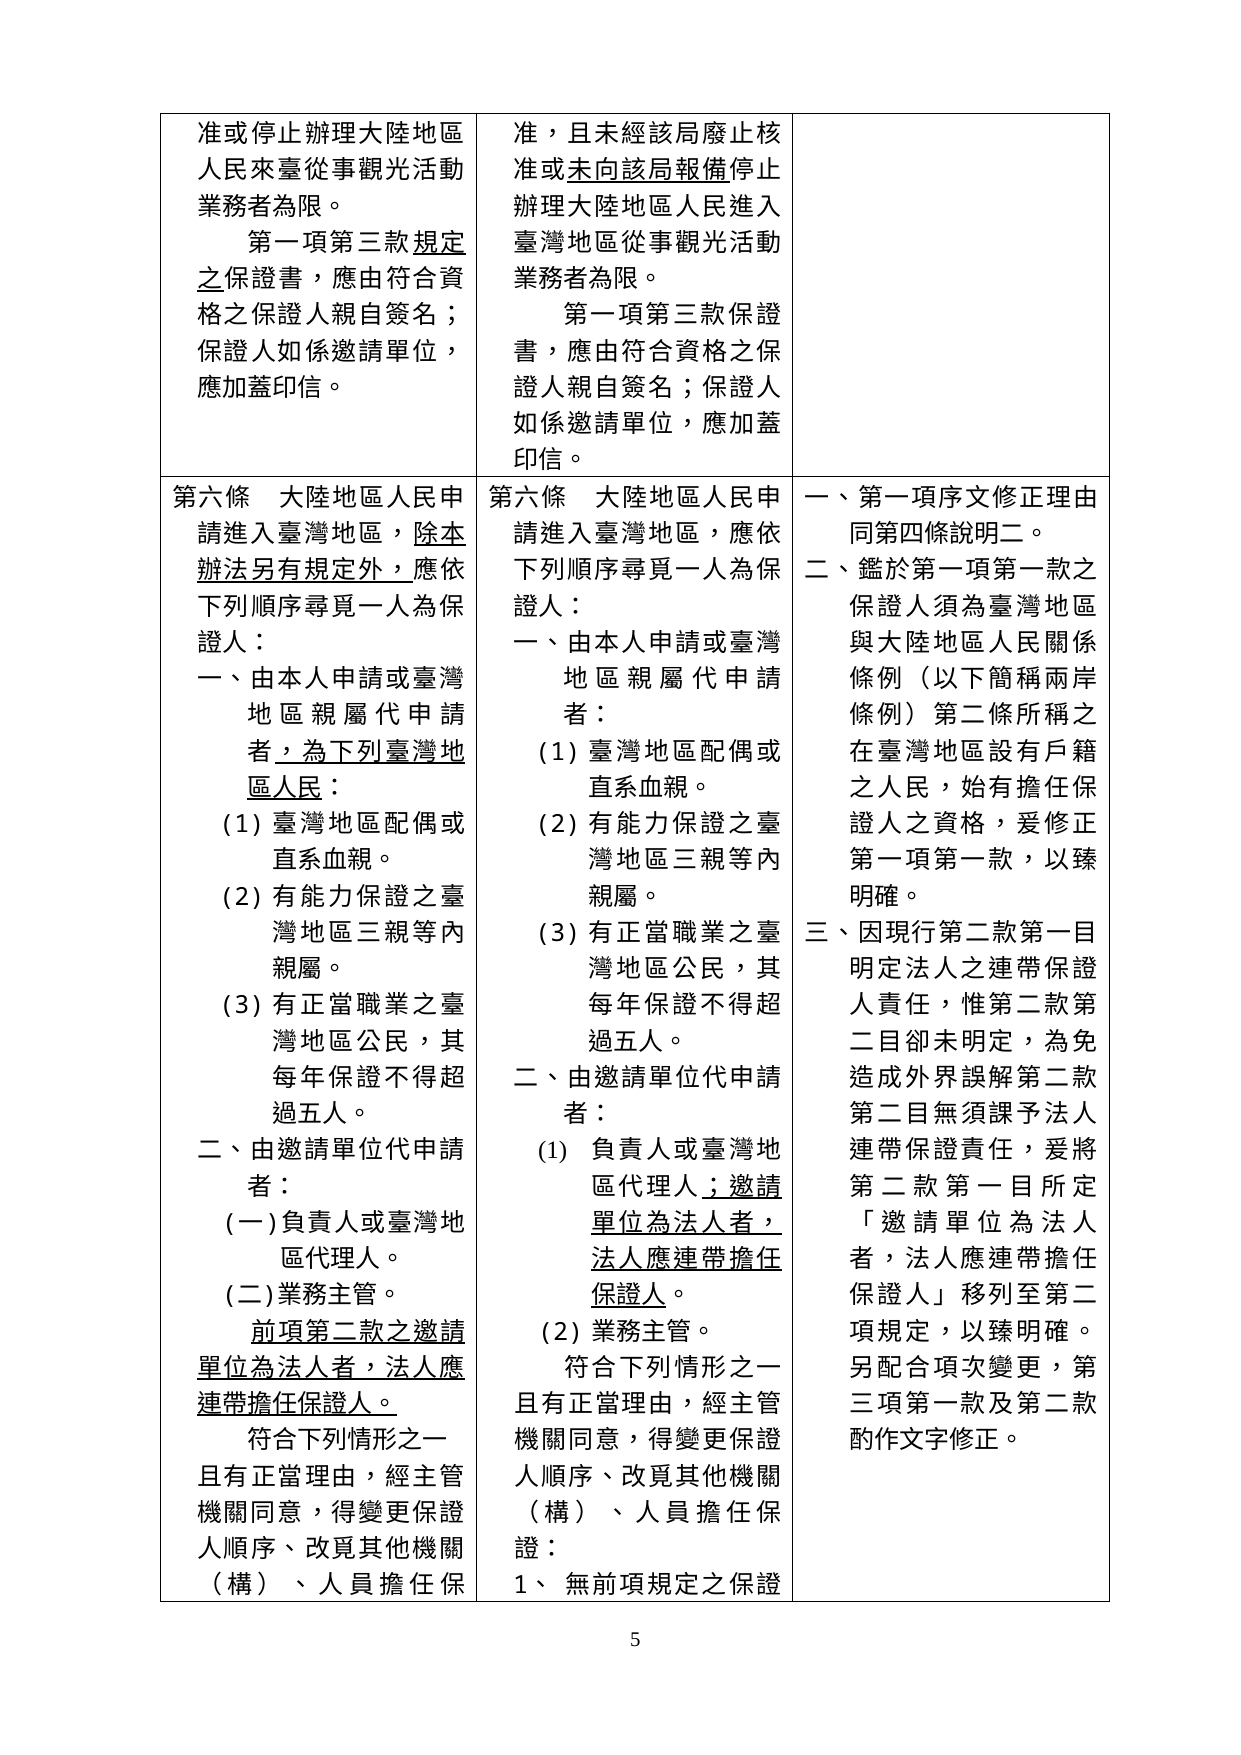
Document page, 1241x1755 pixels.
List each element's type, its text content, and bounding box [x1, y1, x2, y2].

table_cell 第五條 大陸地區人民申請進入臺灣地區，應備下列文件： 入出境許可證申請書。 大陸地區核發效期六個月以上護（證）照、大陸地區居民身分證或足資證明其身分文件影本。 保證書。但符合第六條第三項規定者，免附。 申請人在國外地區或香港、澳門者，應另檢附國外地區再入境簽證、居留證、香港或澳門身分證影本。 符合申請進入臺灣地區事由或活動之相關證明文件。 經主管機關或目的事業主管機關指定之文件。 由在臺灣地區親屬或邀請單位代申請者，應附委託書。但申請書已載明由大陸地區申請人委託字樣並經其簽名者，免予檢附。 前項在臺灣地區親屬或邀請單位再委託綜合或甲種旅行業代其向移民署申辦相關業務者，應另檢附委託書。但大陸地區人民申請進入臺灣地區從事醫療服務交流者，再委託代申辦之旅行業，以經交通部觀光局依大陸地區人民來臺從事觀光活動許可辦法第十條規定核准，且未經該局廢止核准或未向該局報備停止辦理大陸地區人民進入臺灣地區從事觀光活動業務者為限。 第一項第三款保證書，應由符合資格之保證人親自簽名；保證人如係邀請單位，應加蓋印信。 [477, 114, 792, 476]
table_cell 一、第一項序文修正理由同第四條說明二。 二、鑑於第一項第一款之保證人須為臺灣地區與大陸地區人民關係條例（以下簡稱兩岸條例）第二條所稱之在臺灣地區設有戶籍之人民，始有擔任保證人之資格，爰修正第一項第一款，以臻明確。 三、因現行第二款第一目明定法人之連帶保證人責任，惟第二款第二目卻未明定，為免造成外界誤解第二款第二目無須課予法人連帶保證責任，爰將第二款第一目所定「邀請單位為法人者，法人應連帶擔任保證人」移列至第二項規定，以臻明確。另配合項次變更，第三項第一款及第二款酌作文字修正。 [793, 477, 1109, 1601]
table_cell 為使文意明確，第一項第二款爰酌作文字修正。 配合現行條文第六條第三項項次變更，爰第一項第三款酌作文字修正。 配合ㄧ百零八年四月九日修正發布之大陸地區人民來臺從事觀光活動許可辦法（以下簡稱觀光許可辦法），業刪除原第十條第三項規定「旅行業停止辦理大陸地區人民來臺從事觀光活動業務，應向交通部觀光局報備」，另增訂第十ㄧ條第二項規定，經交通部觀光局依規定廢止或「自行申請廢止辦理接待大陸地區人民來臺從事觀光活動業務之核准」者，得向交通部觀光局申請發還保證金。另觀光許可辦法第二十五條之ㄧ第一項、第二十六條第一項及第二十七條第三項被停止辦理大陸地區人民來臺從事觀光活動業務之情形，亦增列納入第三項但書規範，爰酌作文字修正。 第四項酌作文字修正。 [793, 114, 1109, 476]
table_cell 第六條 大陸地區人民申請進入臺灣地區，應依下列順序尋覓一人為保證人： 一、由本人申請或臺灣地區親屬代申請者： 臺灣地區配偶或直系血親。 有能力保證之臺灣地區三親等內親屬。 有正當職業之臺灣地區公民，其每年保證不得超過五人。 二、由邀請單位代申請者： 負責人或臺灣地區代理人；邀請單位為法人者，法人應連帶擔任保證人。 業務主管。 符合下列情形之一且有正當理由，經主管機關同意，得變更保證人順序、改覓其他機關（構）、人員擔任保證： 無前項規定之保證人。 前項申請人有特殊情形，或不宜由前項人員或法人擔任保證人。 大陸地區人民申請進入臺灣地區，符合下列情形之一者，得免覓保證人： 一、已取得臺灣地區不動產所有權，並以該事由申請進入臺灣地區。 二、以投資經營管理申請進入臺灣地區，且已實行投資。 三、為大陸地區之非營利法人、團體或其他機構，經各該主管機關許可，在臺灣地區設立辦事處或分支機構，其所派駐在臺灣地區從事業務活動之人員。 [477, 477, 792, 1601]
table_cell 第六條 大陸地區人民申請進入臺灣地區，除本辦法另有規定外，應依下列順序尋覓一人為保證人： 一、由本人申請或臺灣地區親屬代申請者，為下列臺灣地區人民： 臺灣地區配偶或直系血親。 有能力保證之臺灣地區三親等內親屬。 有正當職業之臺灣地區公民，其每年保證不得超過五人。 二、由邀請單位代申請者： (一)負責人或臺灣地區代理人。 (二)業務主管。 前項第二款之邀請單位為法人者，法人應連帶擔任保證人。 符合下列情形之一 且有正當理由，經主管機關同意，得變更保證人順序、改覓其他機關（構）、人員擔任保 [161, 477, 476, 1601]
table_cell 第五條 大陸地區人民申請進入臺灣地區，應備下列文件： 入出境許可證申請書。 六個月以上效期之大陸地區護（證）照、大陸地區居民身分證或足資證明其身分文件影本。 保證書。但符合第六條第四項規定者，免附。 申請人在國外地區或香港、澳門者，應另檢附國外地區再入境簽證、居留證、香港或澳門身分證影本。 符合申請進入臺灣地區事由或活動之相關證明文件。 經主管機關或目的事業主管機關指定之文件。 由在臺灣地區親屬或邀請單位代申請者，應附委託書。但申請書已載明由大陸地區申請人委託字樣並經其簽名者，免予檢附。 前項在臺灣地區親屬或邀請單位再委託綜合或甲種旅行業代其向移民署申辦相關業務者，應另檢附委託書。但大陸地區人民申請進入臺灣地區從事醫療服務交流者，再委託代申辦之旅行業，以經交通部觀光局依大陸地區人民來臺從事觀光活動許可辦法第十條規定核准，且未經該局廢止核准或停止辦理大陸地區人民來臺從事觀光活動業務者為限。 第一項第三款規定之保證書，應由符合資格之保證人親自簽名；保證人如係邀請單位，應加蓋印信。 [161, 114, 476, 476]
